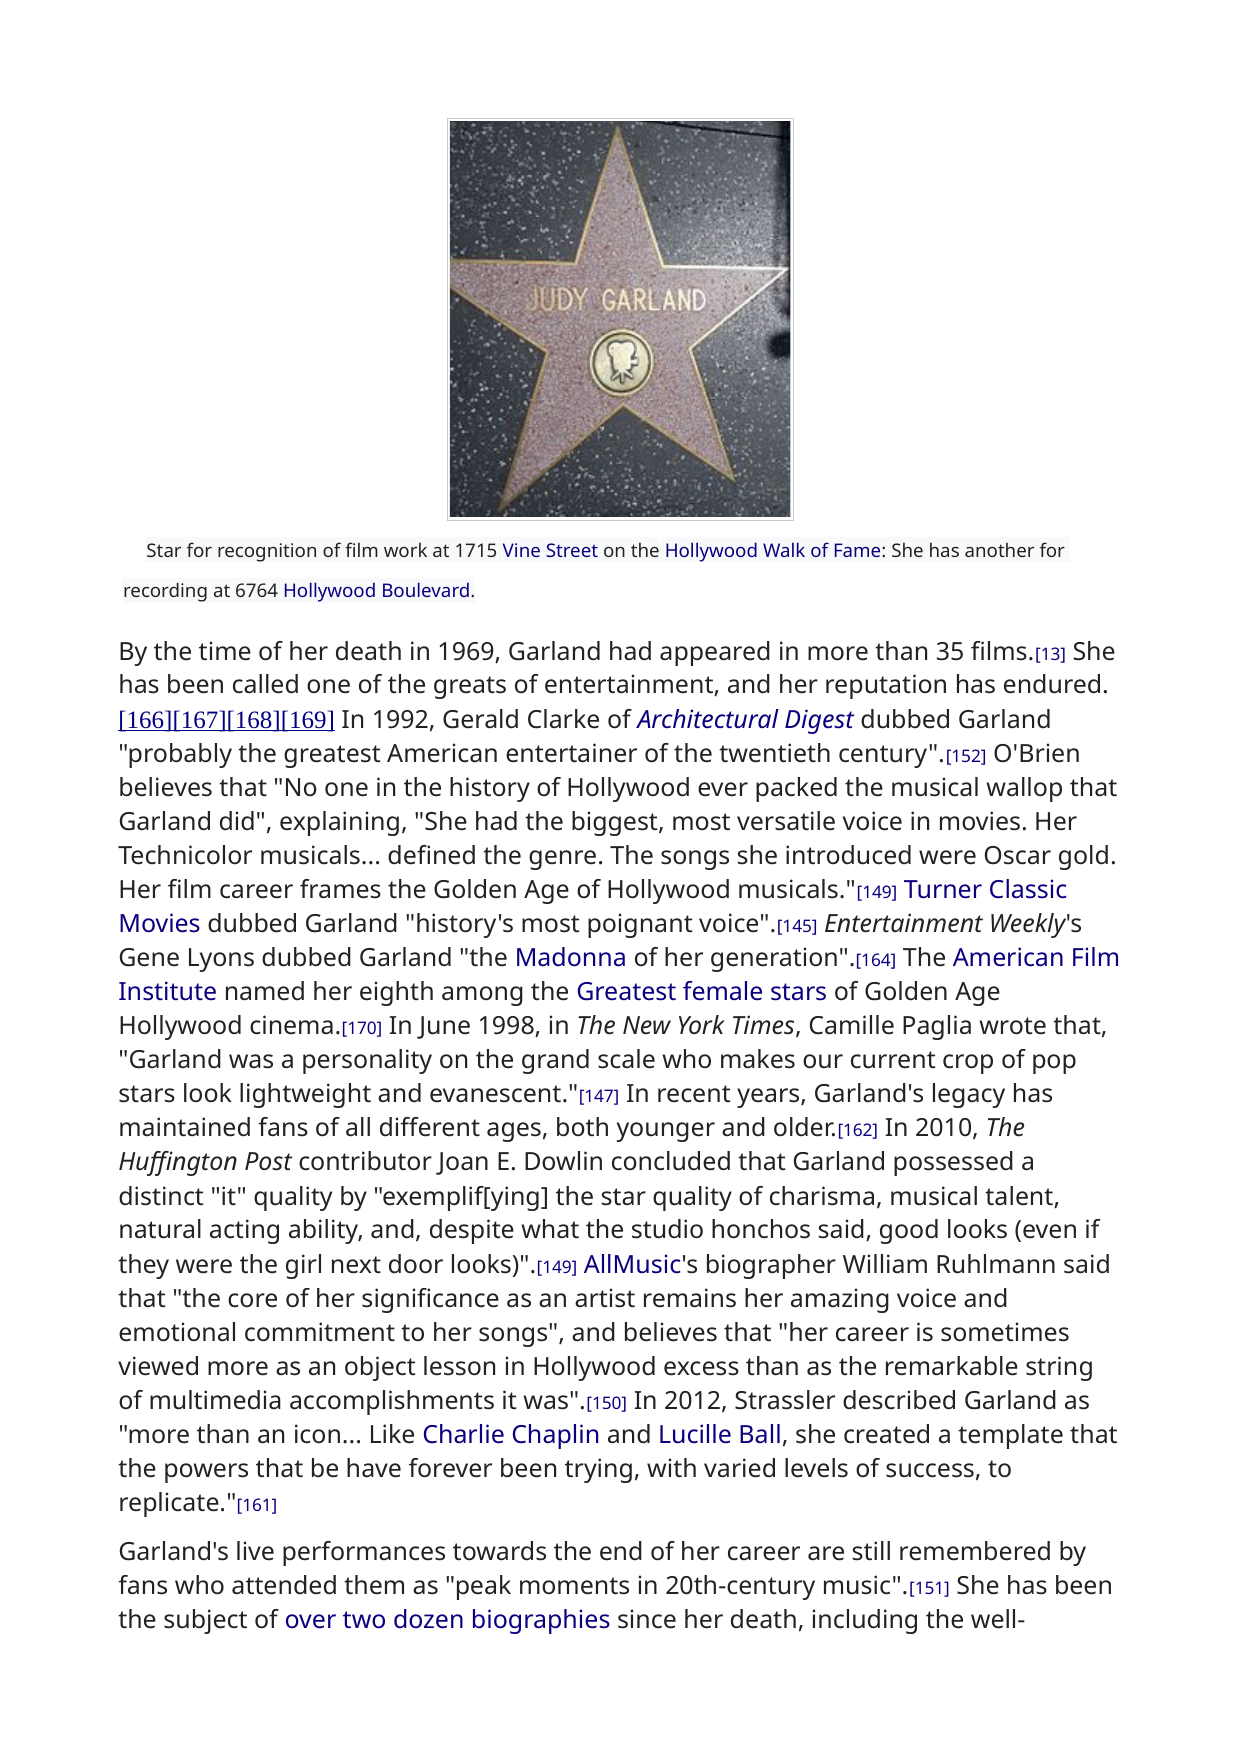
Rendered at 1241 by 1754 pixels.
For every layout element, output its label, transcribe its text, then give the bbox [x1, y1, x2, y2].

text Star for recognition of film work at 1715 Vine Street on the Hollywood Walk of Fame: She has another for recording at 6764 Hollywood Boulevard. [123, 537, 1122, 603]
text Garland's live performances towards the end of her career are still remembered by fans who attended them as "peak moments in 20th-century music".[151] She has been the subject of over two dozen biographies since her death, including the well- [118, 1533, 1122, 1636]
text By the time of her death in 1969, Garland had appeared in more than 35 films.[13] She has been called one of the greats of entertainment, and her reputation has endured.[166][167][168][169] In 1992, Gerald Clarke of Architectural Digest dubbed Garland "probably the greatest American entertainer of the twentieth century".[152] O'Brien believes that "No one in the history of Hollywood ever packed the musical wallop that Garland did", explaining, "She had the biggest, most versatile voice in movies. Her Technicolor musicals... defined the genre. The songs she introduced were Oscar gold. Her film career frames the Golden Age of Hollywood musicals."[149] Turner Classic Movies dubbed Garland "history's most poignant voice".[145] Entertainment Weekly's Gene Lyons dubbed Garland "the Madonna of her generation".[164] The American Film Institute named her eighth among the Greatest female stars of Golden Age Hollywood cinema.[170] In June 1998, in The New York Times, Camille Paglia wrote that, "Garland was a personality on the grand scale who makes our current crop of pop stars look lightweight and evanescent."[147] In recent years, Garland's legacy has maintained fans of all different ages, both younger and older.[162] In 2010, The Huffington Post contributor Joan E. Dowlin concluded that Garland possessed a distinct "it" quality by "exemplif[ying] the star quality of charisma, musical talent, natural acting ability, and, despite what the studio honchos said, good looks (even if they were the girl next door looks)".[149] AllMusic's biographer William Ruhlmann said that "the core of her significance as an artist remains her amazing voice and emotional commitment to her songs", and believes that "her career is sometimes viewed more as an object lesson in Hollywood excess than as the remarkable string of multimedia accomplishments it was".[150] In 2012, Strassler described Garland as "more than an icon... Like Charlie Chaplin and Lucille Ball, she created a template that the powers that be have forever been trying, with varied levels of success, to replicate."[161] [118, 633, 1122, 1519]
picture [449, 121, 791, 517]
